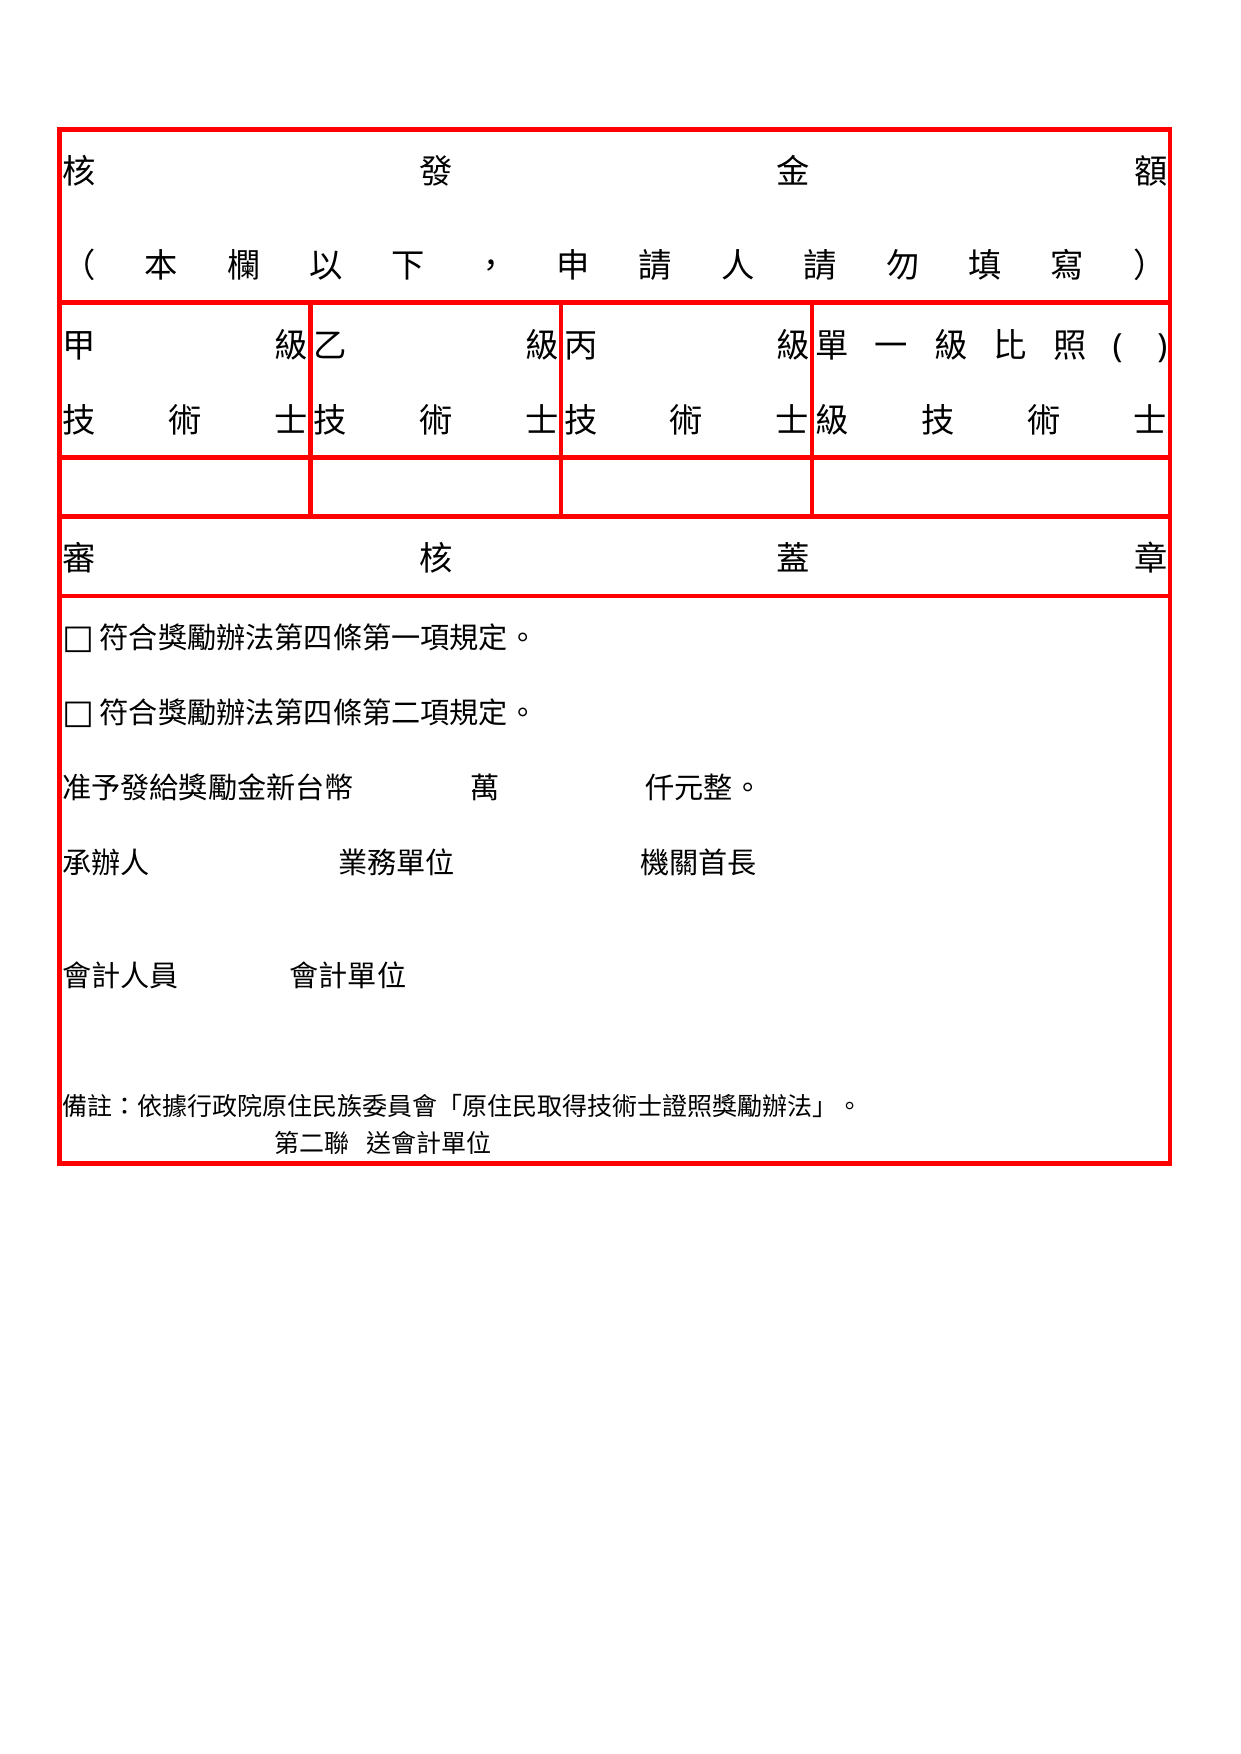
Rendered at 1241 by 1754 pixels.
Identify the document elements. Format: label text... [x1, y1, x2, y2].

table_cell [313, 460, 559, 514]
table_cell 審核蓋章 [62, 519, 1168, 593]
table_cell [563, 460, 810, 514]
table_cell [62, 460, 308, 514]
table_cell 乙級 技術士 [313, 305, 559, 455]
table_cell 核發金額 （本欄以下，申請人請勿填寫） [62, 132, 1168, 300]
table_cell 符合獎勵辦法第四條第一項規定。 符合獎勵辦法第四條第二項規定。 准予發給獎勵金新台幣 萬 仟元整。 承辦人 業務單位 機關首長 會計人員 會計單位 備註：依據行政院原住民族委員會「原住民取得技術士證照獎勵辦法」。 第二聯 送會計單位 [62, 598, 1168, 1161]
table_cell 甲級 技術士 [62, 305, 308, 455]
table_cell 單一級比照( ) 級技術士 [814, 305, 1168, 455]
table_cell [814, 460, 1168, 514]
table_cell 丙級 技術士 [563, 305, 810, 455]
